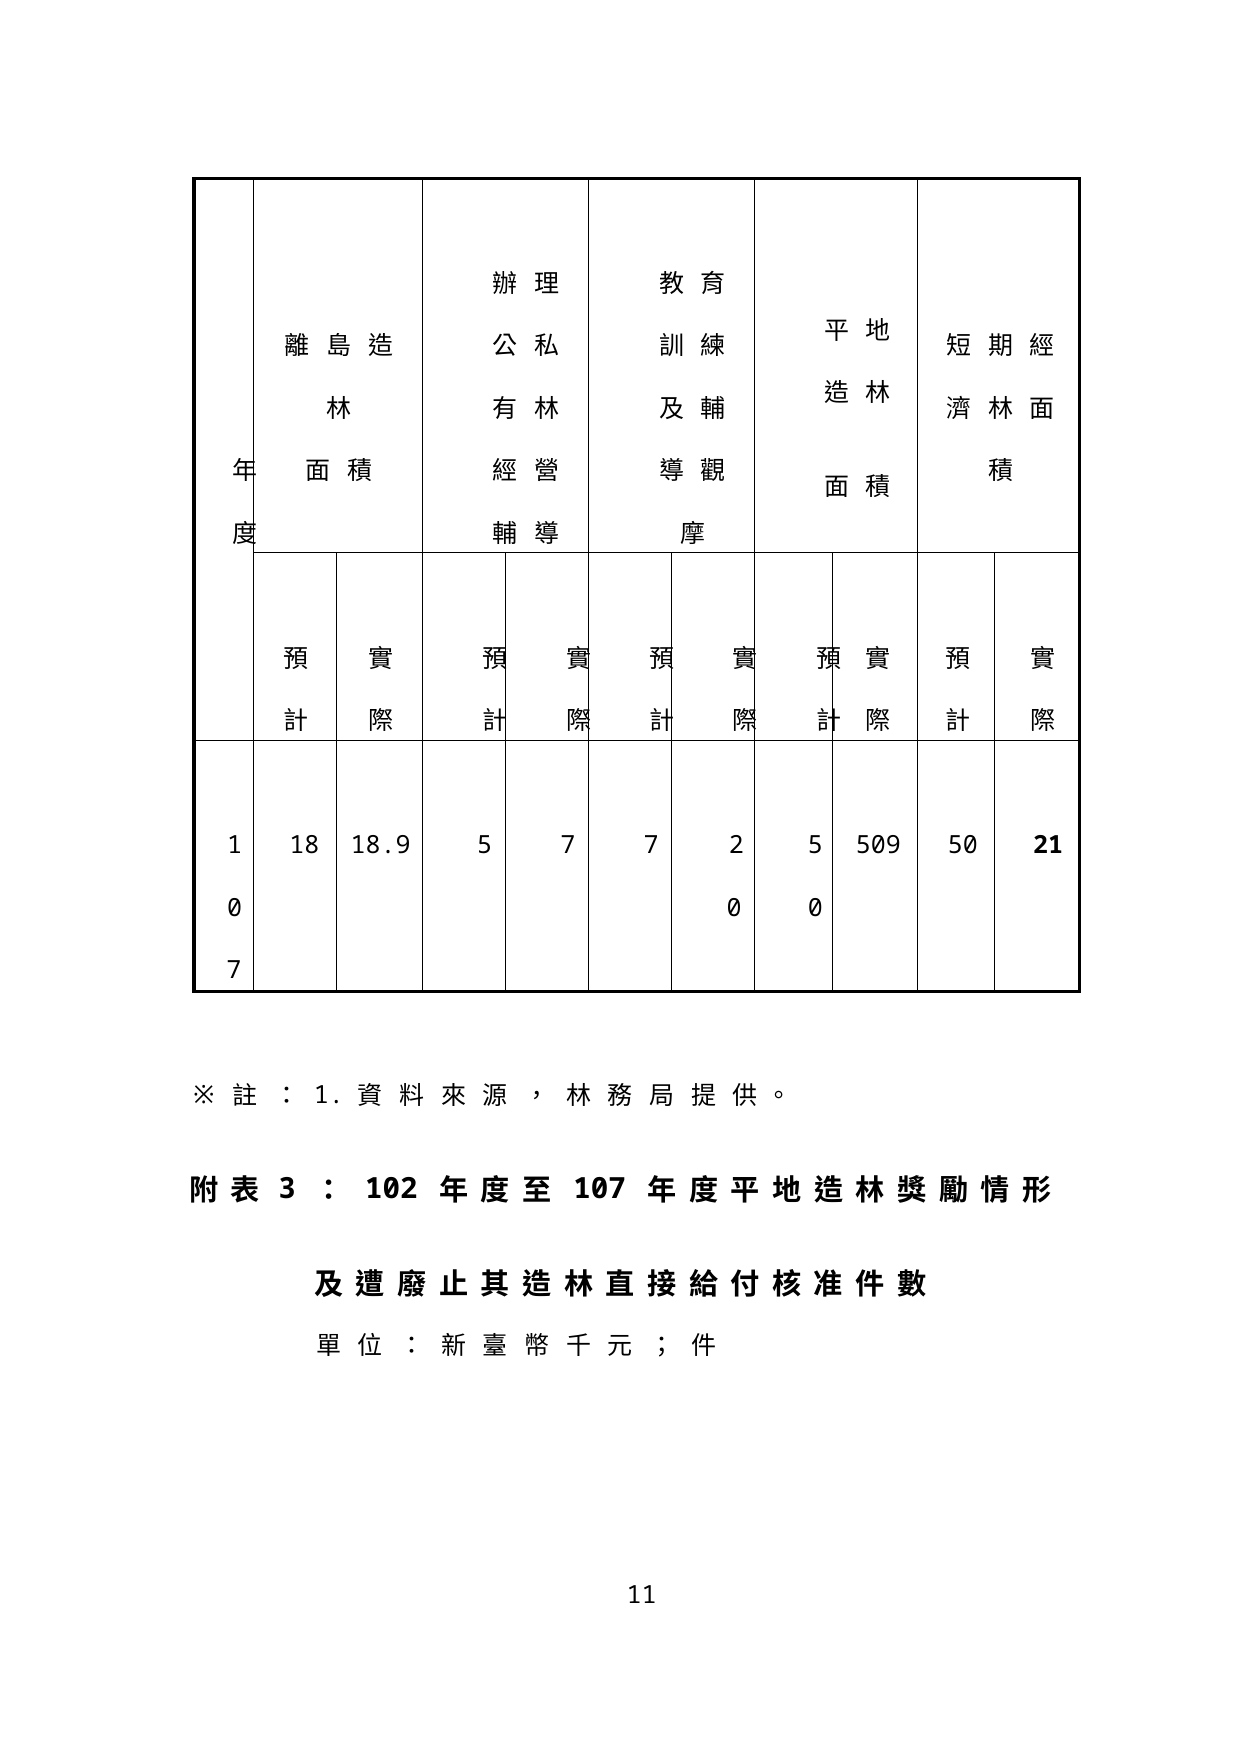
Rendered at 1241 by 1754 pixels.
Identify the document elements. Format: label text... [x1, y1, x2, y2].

table_cell 實際 [833, 553, 917, 740]
table_cell 實際 [995, 553, 1078, 740]
table_cell 20 [672, 741, 754, 990]
table_cell 預計 [755, 553, 832, 740]
table_header 平地造林 面積 [755, 180, 917, 552]
table_cell 實際 [672, 553, 754, 740]
table_cell 預計 [918, 553, 994, 740]
table_cell 實際 [506, 553, 588, 740]
table_cell 18 [254, 741, 336, 990]
table_cell 21 [995, 741, 1078, 990]
table_header 年度 [196, 180, 253, 740]
table_cell 7 [589, 741, 671, 990]
table_cell 107 [196, 741, 253, 990]
table_header 短期經濟林面積 [918, 180, 1078, 552]
table_header 離島造林 面積 [254, 180, 422, 552]
table_cell 7 [506, 741, 588, 990]
table_cell 18.9 [337, 741, 422, 990]
table_cell 實際 [337, 553, 422, 740]
table_cell 5 [423, 741, 505, 990]
table_header 教育訓練及輔導觀摩 [589, 180, 754, 552]
text ※註：1.資料來源，林務局提供。 [183, 1052, 1058, 1115]
table_cell 預計 [589, 553, 671, 740]
table_cell 509 [833, 741, 917, 990]
table_cell 50 [918, 741, 994, 990]
text 附表3：102年度至107年度平地造林獎勵情形及遭廢止其造林直接給付核准件數 單位：新臺幣千元；件 [183, 1115, 1058, 1365]
table_header 辦理公私有林經營輔導 [423, 180, 588, 552]
table_cell 50 [755, 741, 832, 990]
table_cell 預計 [423, 553, 505, 740]
table_cell 預計 [254, 553, 336, 740]
